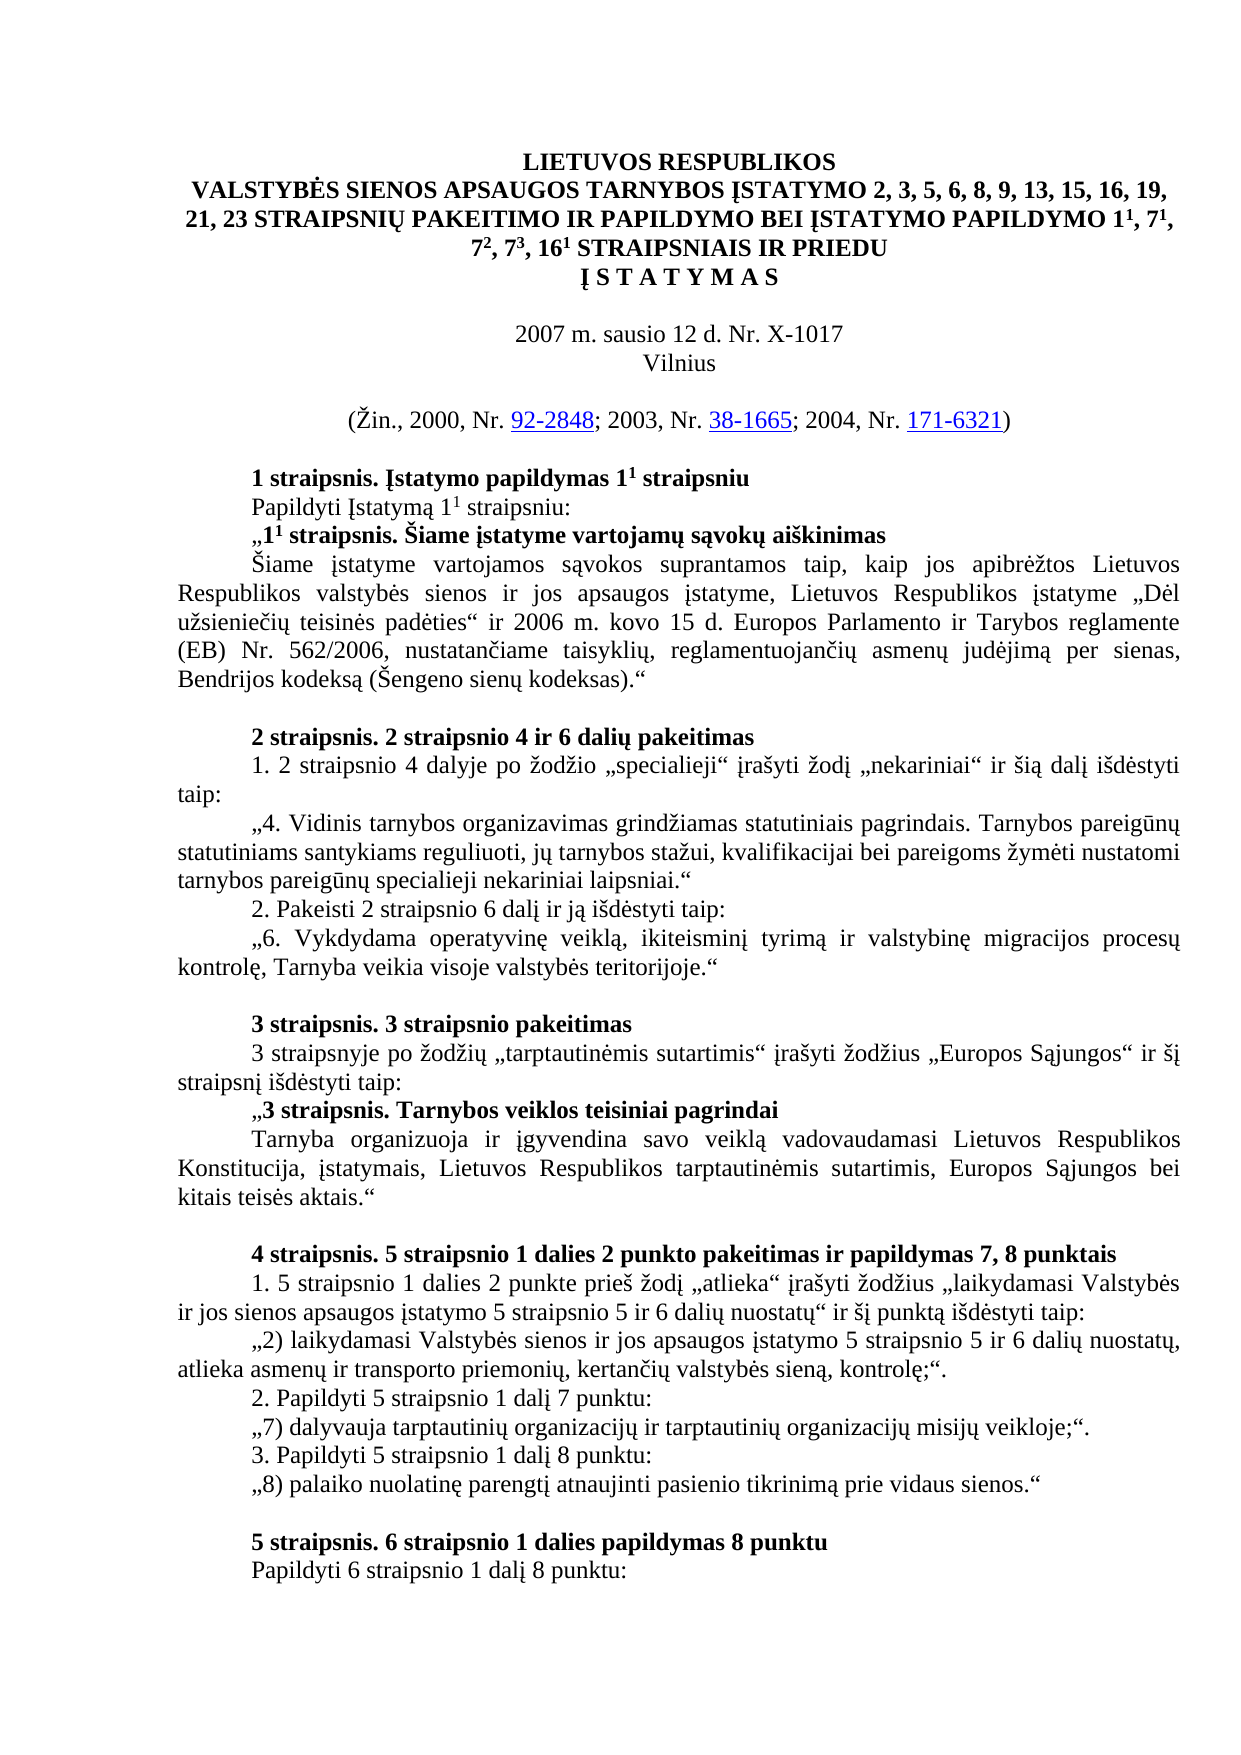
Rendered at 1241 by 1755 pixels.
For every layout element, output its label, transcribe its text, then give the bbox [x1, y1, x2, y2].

text „2) laikydamasi Valstybės sienos ir jos apsaugos įstatymo 5 straipsnio 5 ir 6 dalių nuostatų, atlieka asmenų ir transporto priemonių, kertančių valstybės sieną, kontrolę;“. [177, 1326, 1181, 1383]
text Šiame įstatyme vartojamos sąvokos suprantamos taip, kaip jos apibrėžtos Lietuvos Respublikos valstybės sienos ir jos apsaugos įstatyme, Lietuvos Respublikos įstatyme „Dėl užsieniečių teisinės padėties“ ir 2006 m. kovo 15 d. Europos Parlamento ir Tarybos reglamente (EB) Nr. 562/2006, nustatančiame taisyklių, reglamentuojančių asmenų judėjimą per sienas, Bendrijos kodeksą (Šengeno sienų kodeksas).“ [177, 549, 1181, 693]
text 2 straipsnis. 2 straipsnio 4 ir 6 dalių pakeitimas [177, 722, 1181, 751]
text 2. Papildyti 5 straipsnio 1 dalį 7 punktu: [177, 1383, 1181, 1412]
text 1. 2 straipsnio 4 dalyje po žodžio „specialieji“ įrašyti žodį „nekariniai“ ir šią dalį išdėstyti taip: [177, 751, 1181, 808]
text „6. Vykdydama operatyvinę veiklą, ikiteisminį tyrimą ir valstybinę migracijos procesų kontrolę, Tarnyba veikia visoje valstybės teritorijoje.“ [177, 923, 1181, 981]
text „11 straipsnis. Šiame įstatyme vartojamų sąvokų aiškinimas [177, 521, 1181, 549]
text Į S T A T Y M A S [177, 262, 1181, 291]
text 3 straipsnis. 3 straipsnio pakeitimas [177, 1009, 1181, 1038]
text LIETUVOS RESPUBLIKOS [177, 147, 1181, 176]
text (Žin., 2000, Nr. 92-2848; 2003, Nr. 38-1665; 2004, Nr. 171-6321) [177, 406, 1181, 434]
text 3 straipsnyje po žodžių „tarptautinėmis sutartimis“ įrašyti žodžius „Europos Sąjungos“ ir šį straipsnį išdėstyti taip: [177, 1038, 1181, 1096]
text 3. Papildyti 5 straipsnio 1 dalį 8 punktu: [177, 1441, 1181, 1469]
text Vilnius [177, 348, 1181, 377]
text Tarnyba organizuoja ir įgyvendina savo veiklą vadovaudamasi Lietuvos Respublikos Konstitucija, įstatymais, Lietuvos Respublikos tarptautinėmis sutartimis, Europos Sąjungos bei kitais teisės aktais.“ [177, 1124, 1181, 1211]
text „8) palaiko nuolatinę parengtį atnaujinti pasienio tikrinimą prie vidaus sienos.“ [177, 1469, 1181, 1498]
text VALSTYBĖS SIENOS APSAUGOS TARNYBOS ĮSTATYMO 2, 3, 5, 6, 8, 9, 13, 15, 16, 19, 21, 23 STRAIPSNIŲ PAKEITIMO IR PAPILDYMO BEI ĮSTATYMO PAPILDYMO 11, 71, 72, 73, 161 STRAIPSNIAIS IR PRIEDU [177, 176, 1181, 262]
text 4 straipsnis. 5 straipsnio 1 dalies 2 punkto pakeitimas ir papildymas 7, 8 punktais [177, 1239, 1181, 1268]
text „7) dalyvauja tarptautinių organizacijų ir tarptautinių organizacijų misijų veikloje;“. [177, 1412, 1181, 1441]
text 2007 m. sausio 12 d. Nr. X-1017 [177, 319, 1181, 348]
text Papildyti 6 straipsnio 1 dalį 8 punktu: [177, 1556, 1181, 1584]
text 1. 5 straipsnio 1 dalies 2 punkte prieš žodį „atlieka“ įrašyti žodžius „laikydamasi Valstybės ir jos sienos apsaugos įstatymo 5 straipsnio 5 ir 6 dalių nuostatų“ ir šį punktą išdėstyti taip: [177, 1268, 1181, 1326]
text „3 straipsnis. Tarnybos veiklos teisiniai pagrindai [177, 1096, 1181, 1124]
text 1 straipsnis. Įstatymo papildymas 11 straipsniu [177, 463, 1181, 492]
text „4. Vidinis tarnybos organizavimas grindžiamas statutiniais pagrindais. Tarnybos pareigūnų statutiniams santykiams reguliuoti, jų tarnybos stažui, kvalifikacijai bei pareigoms žymėti nustatomi tarnybos pareigūnų specialieji nekariniai laipsniai.“ [177, 808, 1181, 894]
text 5 straipsnis. 6 straipsnio 1 dalies papildymas 8 punktu [177, 1527, 1181, 1556]
text 2. Pakeisti 2 straipsnio 6 dalį ir ją išdėstyti taip: [177, 894, 1181, 923]
text Papildyti Įstatymą 11 straipsniu: [177, 492, 1181, 521]
